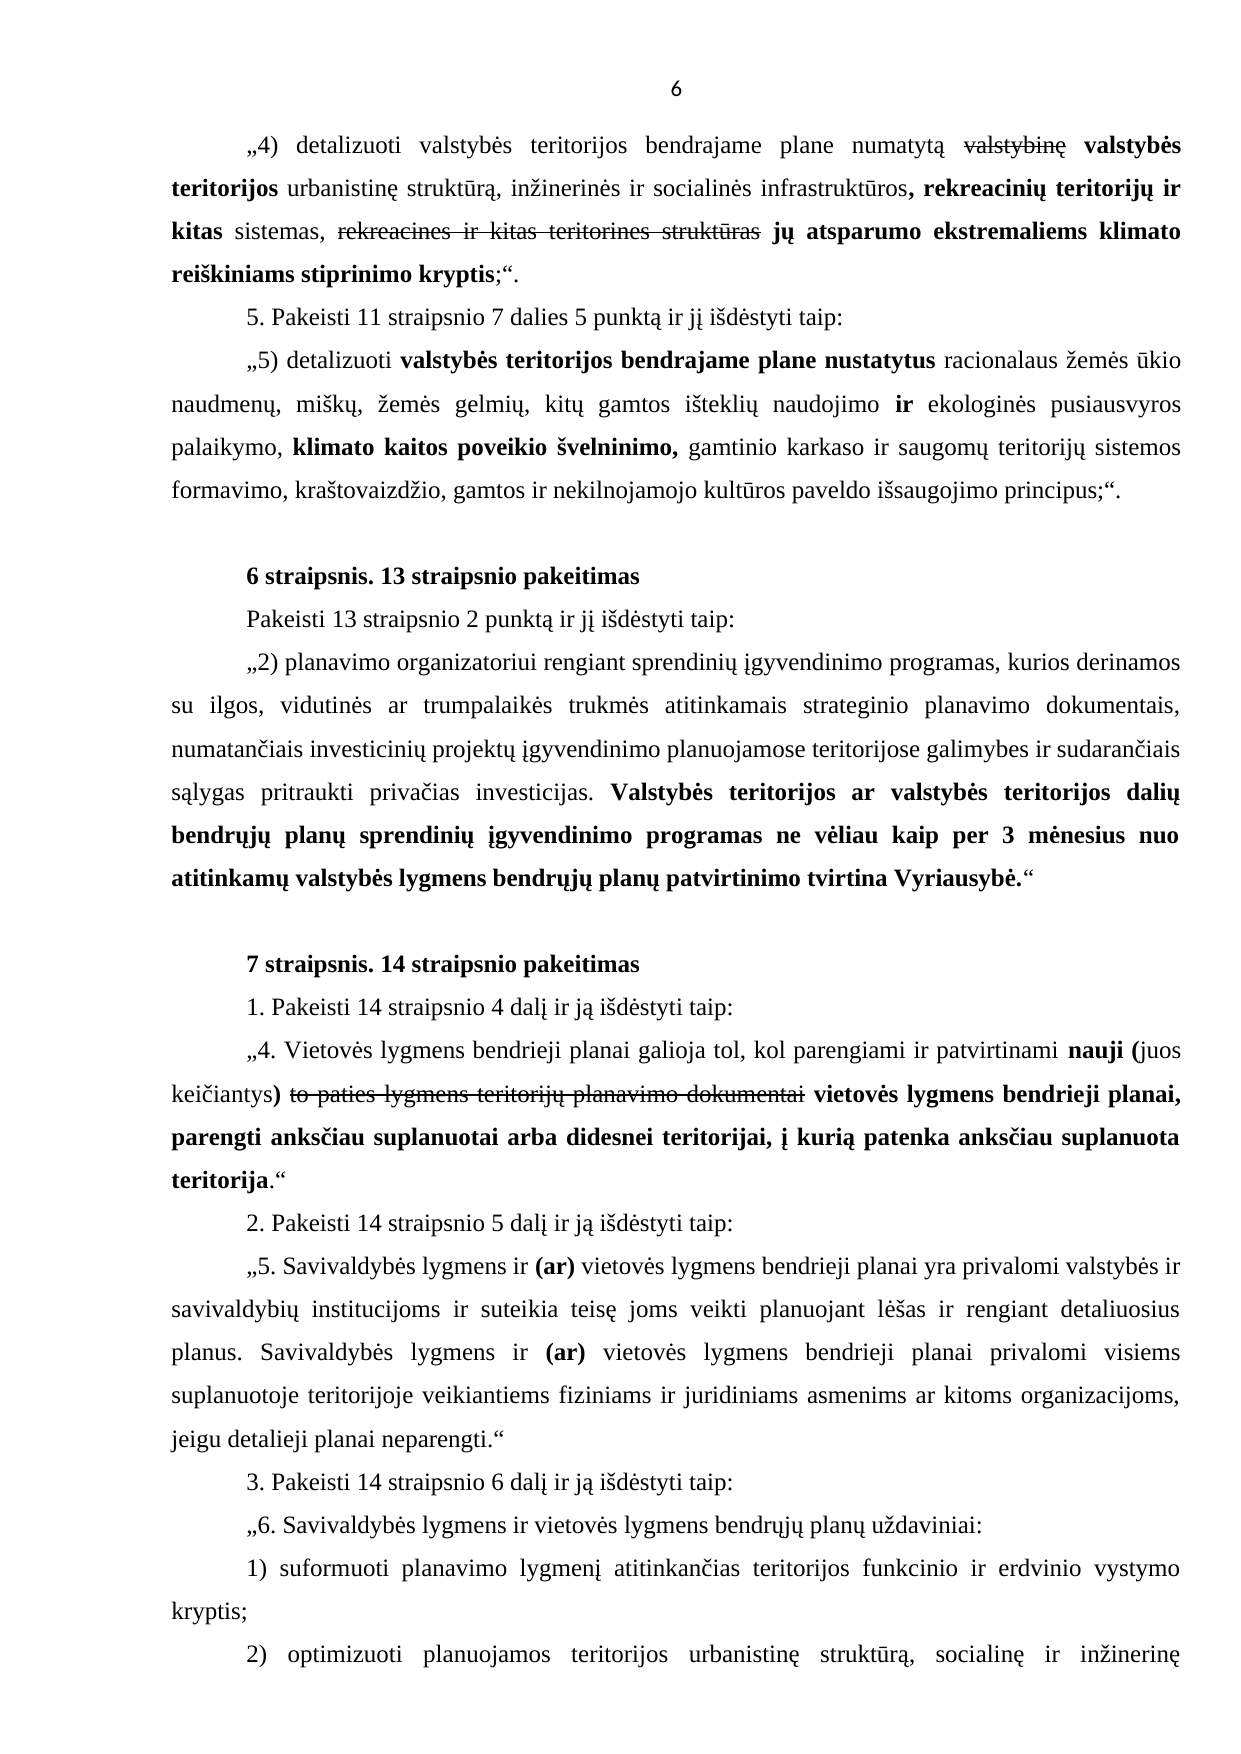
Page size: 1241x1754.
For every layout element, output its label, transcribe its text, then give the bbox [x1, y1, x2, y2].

text „5. Savivaldybės lygmens ir (ar) vietovės lygmens bendrieji planai yra privalomi valstybės ir savivaldybių institucijoms ir suteikia teisę joms veikti planuojant lėšas ir rengiant detaliuosius planus. Savivaldybės lygmens ir (ar) vietovės lygmens bendrieji planai privalomi visiems suplanuotoje teritorijoje veikiantiems fiziniams ir juridiniams asmenims ar kitoms organizacijoms, jeigu detalieji planai neparengti.“ [171, 1251, 1181, 1452]
text 2. Pakeisti 14 straipsnio 5 dalį ir ją išdėstyti taip: [171, 1208, 1181, 1237]
text Pakeisti 13 straipsnio 2 punktą ir jį išdėstyti taip: [171, 604, 1181, 633]
text 1) suformuoti planavimo lygmenį atitinkančias teritorijos funkcinio ir erdvinio vystymo kryptis; [171, 1553, 1181, 1625]
text 1. Pakeisti 14 straipsnio 4 dalį ir ją išdėstyti taip: [171, 992, 1181, 1021]
text 5. Pakeisti 11 straipsnio 7 dalies 5 punktą ir jį išdėstyti taip: [171, 302, 1181, 331]
text 7 straipsnis. 14 straipsnio pakeitimas [171, 949, 1181, 978]
text „5) detalizuoti valstybės teritorijos bendrajame plane nustatytus racionalaus žemės ūkio naudmenų, miškų, žemės gelmių, kitų gamtos išteklių naudojimo ir ekologinės pusiausvyros palaikymo, klimato kaitos poveikio švelninimo, gamtinio karkaso ir saugomų teritorijų sistemos formavimo, kraštovaizdžio, gamtos ir nekilnojamojo kultūros paveldo išsaugojimo principus;“. [171, 346, 1181, 504]
text „6. Savivaldybės lygmens ir vietovės lygmens bendrųjų planų uždaviniai: [171, 1510, 1181, 1539]
text „4) detalizuoti valstybės teritorijos bendrajame plane numatytą valstybinę valstybės teritorijos urbanistinę struktūrą, inžinerinės ir socialinės infrastruktūros, rekreacinių teritorijų ir kitas sistemas, rekreacines ir kitas teritorines struktūras jų atsparumo ekstremaliems klimato reiškiniams stiprinimo kryptis;“. [171, 130, 1181, 288]
text „4. Vietovės lygmens bendrieji planai galioja tol, kol parengiami ir patvirtinami nauji (juos keičiantys) to paties lygmens teritorijų planavimo dokumentai vietovės lygmens bendrieji planai, parengti anksčiau suplanuotai arba didesnei teritorijai, į kurią patenka anksčiau suplanuota teritorija.“ [171, 1036, 1181, 1194]
text 2) optimizuoti planuojamos teritorijos urbanistinę struktūrą, socialinę ir inžinerinę [171, 1639, 1181, 1668]
text 6 straipsnis. 13 straipsnio pakeitimas [171, 561, 1181, 590]
text „2) planavimo organizatoriui rengiant sprendinių įgyvendinimo programas, kurios derinamos su ilgos, vidutinės ar trumpalaikės trukmės atitinkamais strateginio planavimo dokumentais, numatančiais investicinių projektų įgyvendinimo planuojamose teritorijose galimybes ir sudarančiais sąlygas pritraukti privačias investicijas. Valstybės teritorijos ar valstybės teritorijos dalių bendrųjų planų sprendinių įgyvendinimo programas ne vėliau kaip per 3 mėnesius nuo atitinkamų valstybės lygmens bendrųjų planų patvirtinimo tvirtina Vyriausybė.“ [171, 647, 1181, 892]
text 3. Pakeisti 14 straipsnio 6 dalį ir ją išdėstyti taip: [171, 1467, 1181, 1496]
